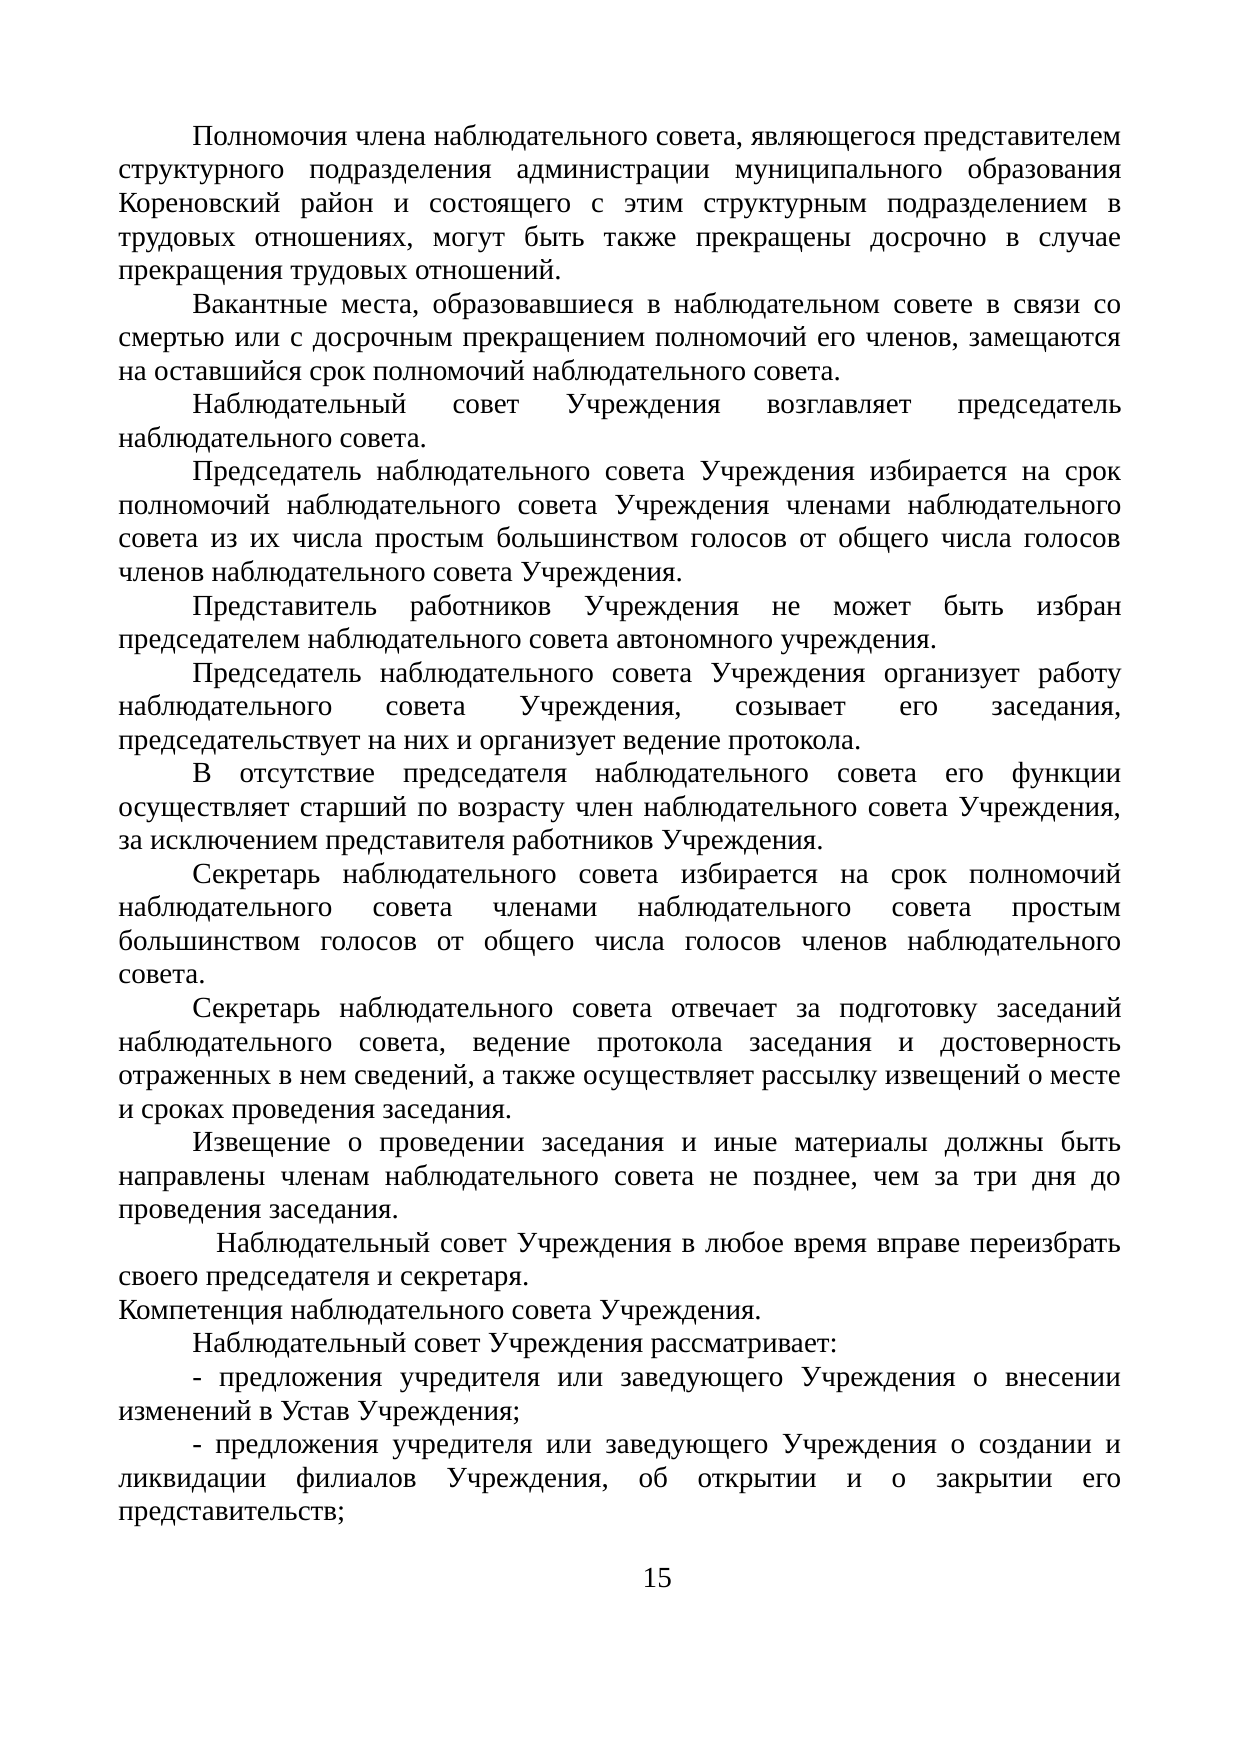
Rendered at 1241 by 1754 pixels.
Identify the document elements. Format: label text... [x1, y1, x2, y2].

text 15 [118, 1560, 1122, 1594]
text Наблюдательный совет Учреждения в любое время вправе переизбрать своего председателя и секретаря. [118, 1225, 1122, 1292]
text Председатель наблюдательного совета Учреждения избирается на срок полномочий наблюдательного совета Учреждения членами наблюдательного совета из их числа простым большинством голосов от общего числа голосов членов наблюдательного совета Учреждения. [118, 453, 1122, 588]
text Наблюдательный совет Учреждения рассматривает: [118, 1326, 1122, 1359]
text Извещение о проведении заседания и иные материалы должны быть направлены членам наблюдательного совета не позднее, чем за три дня до проведения заседания. [118, 1124, 1122, 1225]
text Наблюдательный совет Учреждения возглавляет председатель наблюдательного совета. [118, 386, 1122, 453]
text В отсутствие председателя наблюдательного совета его функции осуществляет старший по возрасту член наблюдательного совета Учреждения, за исключением представителя работников Учреждения. [118, 755, 1122, 856]
text - предложения учредителя или заведующего Учреждения о внесении изменений в Устав Учреждения; [118, 1359, 1122, 1426]
text Секретарь наблюдательного совета отвечает за подготовку заседаний наблюдательного совета, ведение протокола заседания и достоверность отраженных в нем сведений, а также осуществляет рассылку извещений о месте и сроках проведения заседания. [118, 990, 1122, 1124]
text Секретарь наблюдательного совета избирается на срок полномочий наблюдательного совета членами наблюдательного совета простым большинством голосов от общего числа голосов членов наблюдательного совета. [118, 856, 1122, 990]
text Представитель работников Учреждения не может быть избран председателем наблюдательного совета автономного учреждения. [118, 588, 1122, 655]
text - предложения учредителя или заведующего Учреждения о создании и ликвидации филиалов Учреждения, об открытии и о закрытии его представительств; [118, 1426, 1122, 1527]
text Председатель наблюдательного совета Учреждения организует работу наблюдательного совета Учреждения, созывает его заседания, председательствует на них и организует ведение протокола. [118, 655, 1122, 755]
text Вакантные места, образовавшиеся в наблюдательном совете в связи со смертью или с досрочным прекращением полномочий его членов, замещаются на оставшийся срок полномочий наблюдательного совета. [118, 286, 1122, 386]
text Компетенция наблюдательного совета Учреждения. [118, 1292, 1122, 1326]
text Полномочия члена наблюдательного совета, являющегося представителем структурного подразделения администрации муниципального образования Кореновский район и состоящего с этим структурным подразделением в трудовых отношениях, могут быть также прекращены досрочно в случае прекращения трудовых отношений. [118, 118, 1122, 286]
